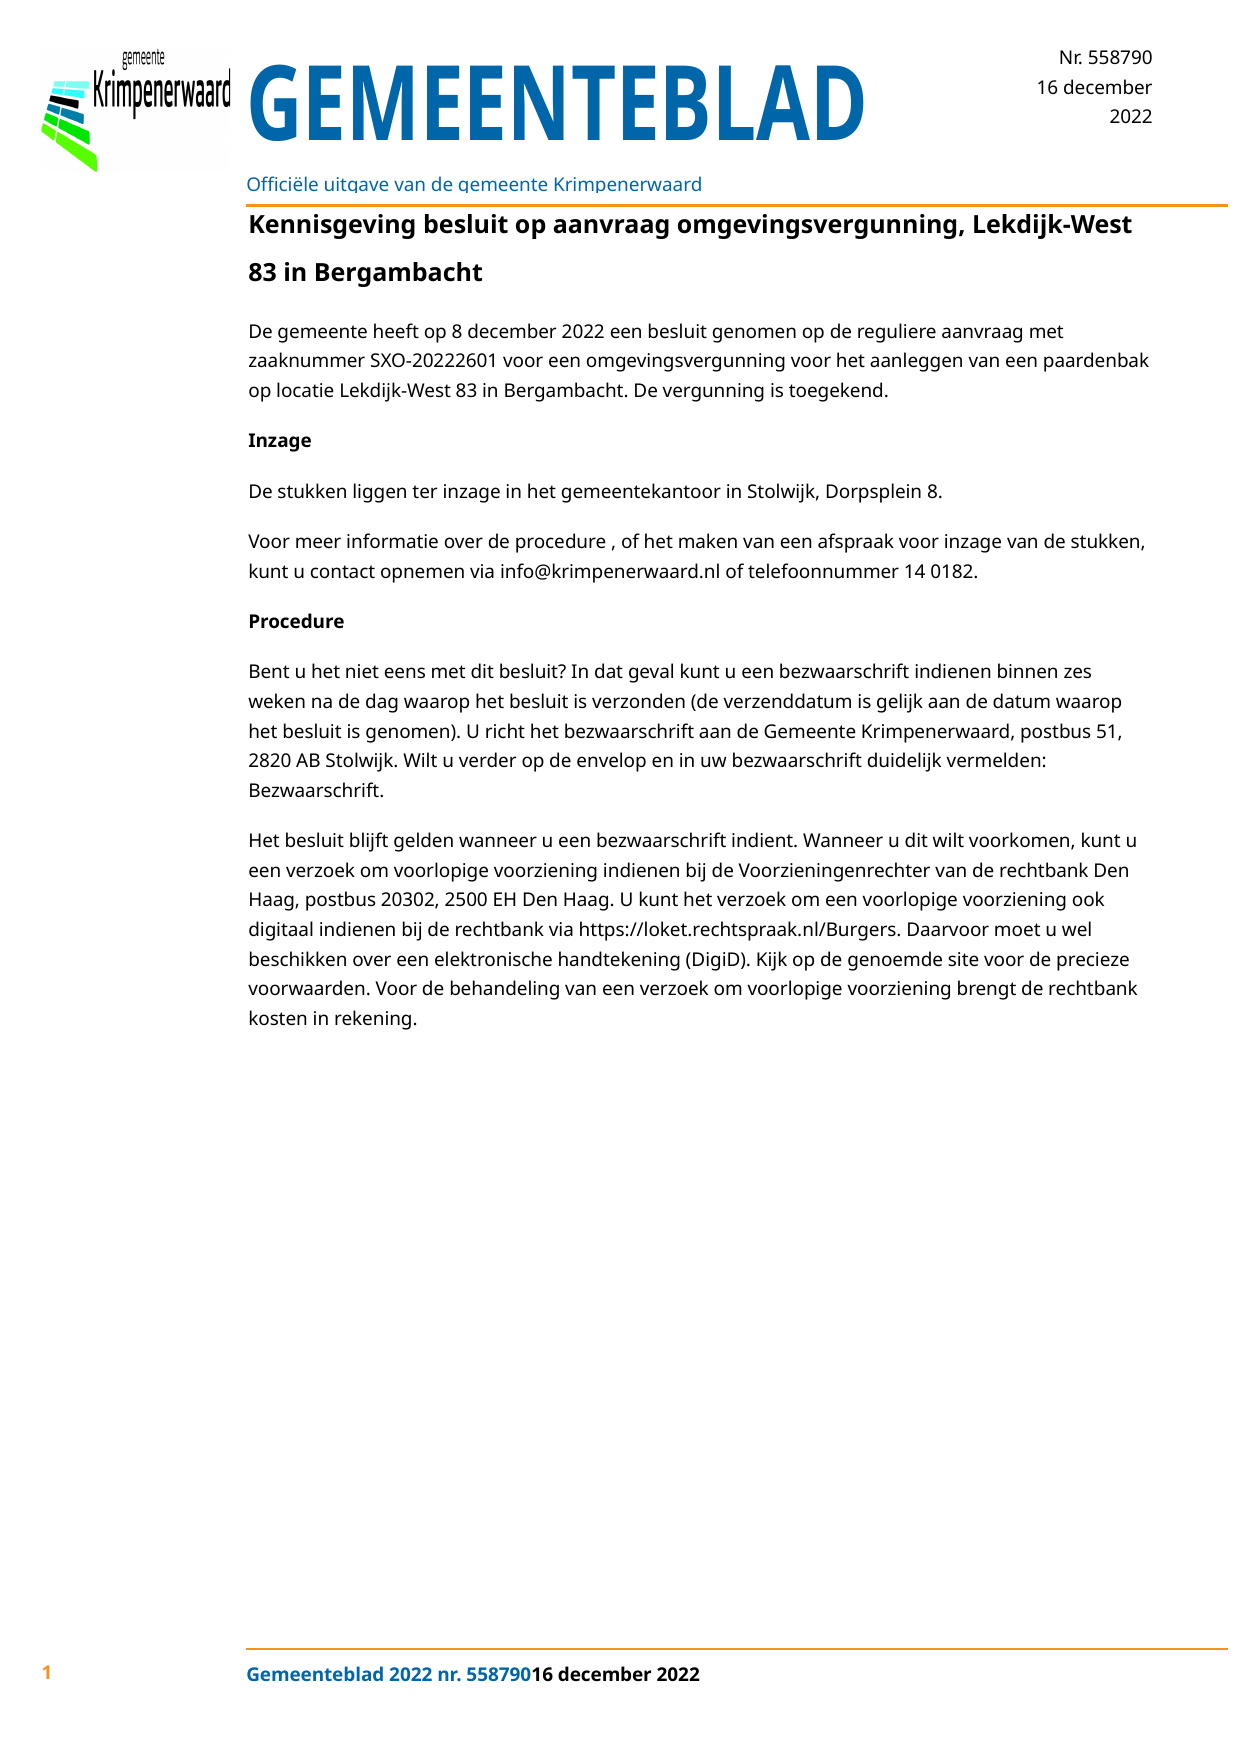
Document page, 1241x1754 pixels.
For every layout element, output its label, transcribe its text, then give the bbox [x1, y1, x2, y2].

picture [41, 47, 231, 172]
text Kennisgeving besluit op aanvraag omgevingsvergunning, Lekdijk-West 83 in Bergambacht [248, 207, 1152, 288]
text Bent u het niet eens met dit besluit? In dat geval kunt u een bezwaarschrift indienen binnen zes weken na de dag waarop het besluit is verzonden (de verzenddatum is gelijk aan de datum waarop het besluit is genomen). U richt het bezwaarschrift aan de Gemeente Krimpenerwaard, postbus 51, 2820 AB Stolwijk. Wilt u verder op de envelop en in uw bezwaarschrift duidelijk vermelden: Bezwaarschrift. [248, 659, 1152, 803]
text Inzage [248, 427, 1152, 453]
text De gemeente heeft op 8 december 2022 een besluit genomen op de reguliere aanvraag met zaaknummer SXO-20222601 voor een omgevingsvergunning voor het aanleggen van een paardenbak op locatie Lekdijk-West 83 in Bergambacht. De vergunning is toegekend. [248, 318, 1152, 403]
text Procedure [248, 608, 1152, 634]
text Het besluit blijft gelden wanneer u een bezwaarschrift indient. Wanneer u dit wilt voorkomen, kunt u een verzoek om voorlopige voorziening indienen bij de Voorzieningenrechter van de rechtbank Den Haag, postbus 20302, 2500 EH Den Haag. U kunt het verzoek om een voorlopige voorziening ook digitaal indienen bij de rechtbank via https://loket.rechtspraak.nl/Burgers. Daarvoor moet u wel beschikken over een elektronische handtekening (DigiD). Kijk op de genoemde site voor de precieze voorwaarden. Voor de behandeling van een verzoek om voorlopige voorziening brengt de rechtbank kosten in rekening. [248, 827, 1152, 1031]
text De stukken liggen ter inzage in het gemeentekantoor in Stolwijk, Dorpsplein 8. [248, 478, 1152, 504]
text Voor meer informatie over de procedure , of het maken van een afspraak voor inzage van de stukken, kunt u contact opnemen via info@krimpenerwaard.nl of telefoonnummer 14 0182. [248, 528, 1152, 584]
